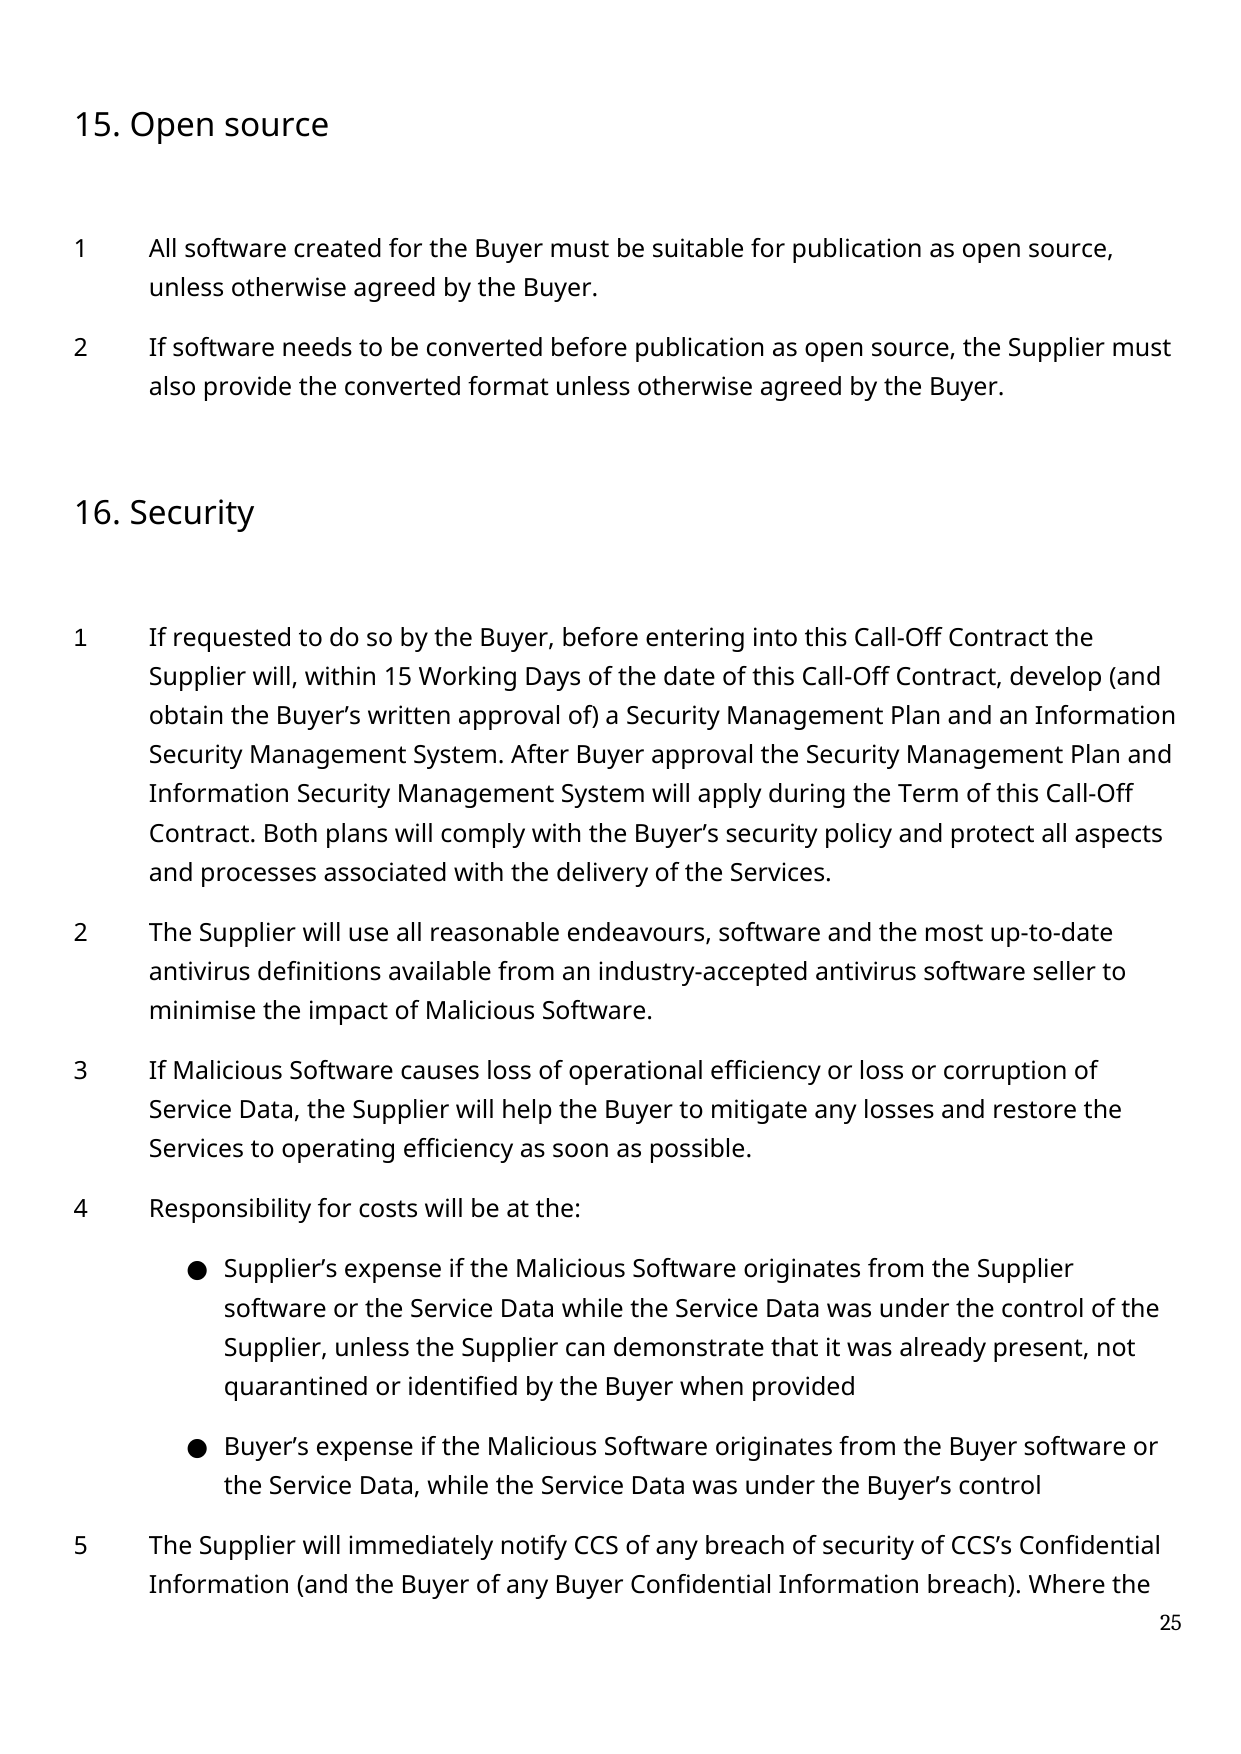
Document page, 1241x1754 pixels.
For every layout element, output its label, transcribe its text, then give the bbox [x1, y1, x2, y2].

list Buyer’s expense if the Malicious Software originates from the Buyer software or the Service Data, while the Service Data was under the Buyer’s control [186, 1429, 1181, 1502]
list If Malicious Software causes loss of operational efficiency or loss or corruption of Service Data, the Supplier will help the Buyer to mitigate any losses and restore the Services to operating efficiency as soon as possible. [73, 1053, 1181, 1165]
subtitle 15. Open source [74, 100, 1181, 146]
list All software created for the Buyer must be suitable for publication as open source, unless otherwise agreed by the Buyer. [73, 231, 1181, 304]
list If requested to do so by the Buyer, before entering into this Call-Off Contract the Supplier will, within 15 Working Days of the date of this Call-Off Contract, develop (and obtain the Buyer’s written approval of) a Security Management Plan and an Information Security Management System. After Buyer approval the Security Management Plan and Information Security Management System will apply during the Term of this Call-Off Contract. Both plans will comply with the Buyer’s security policy and protect all aspects and processes associated with the delivery of the Services. [73, 619, 1181, 888]
list Supplier’s expense if the Malicious Software originates from the Supplier software or the Service Data while the Service Data was under the control of the Supplier, unless the Supplier can demonstrate that it was already present, not quarantined or identified by the Buyer when provided [186, 1251, 1181, 1403]
list The Supplier will immediately notify CCS of any breach of security of CCS’s Confidential Information (and the Buyer of any Buyer Confidential Information breach). Where the [73, 1528, 1181, 1601]
subtitle 16. Security [74, 489, 1181, 534]
list Responsibility for costs will be at the: [73, 1191, 1181, 1225]
list The Supplier will use all reasonable endeavours, software and the most up-to-date antivirus definitions available from an industry-accepted antivirus software seller to minimise the impact of Malicious Software. [73, 914, 1181, 1027]
list If software needs to be converted before publication as open source, the Supplier must also provide the converted format unless otherwise agreed by the Buyer. [73, 330, 1181, 403]
